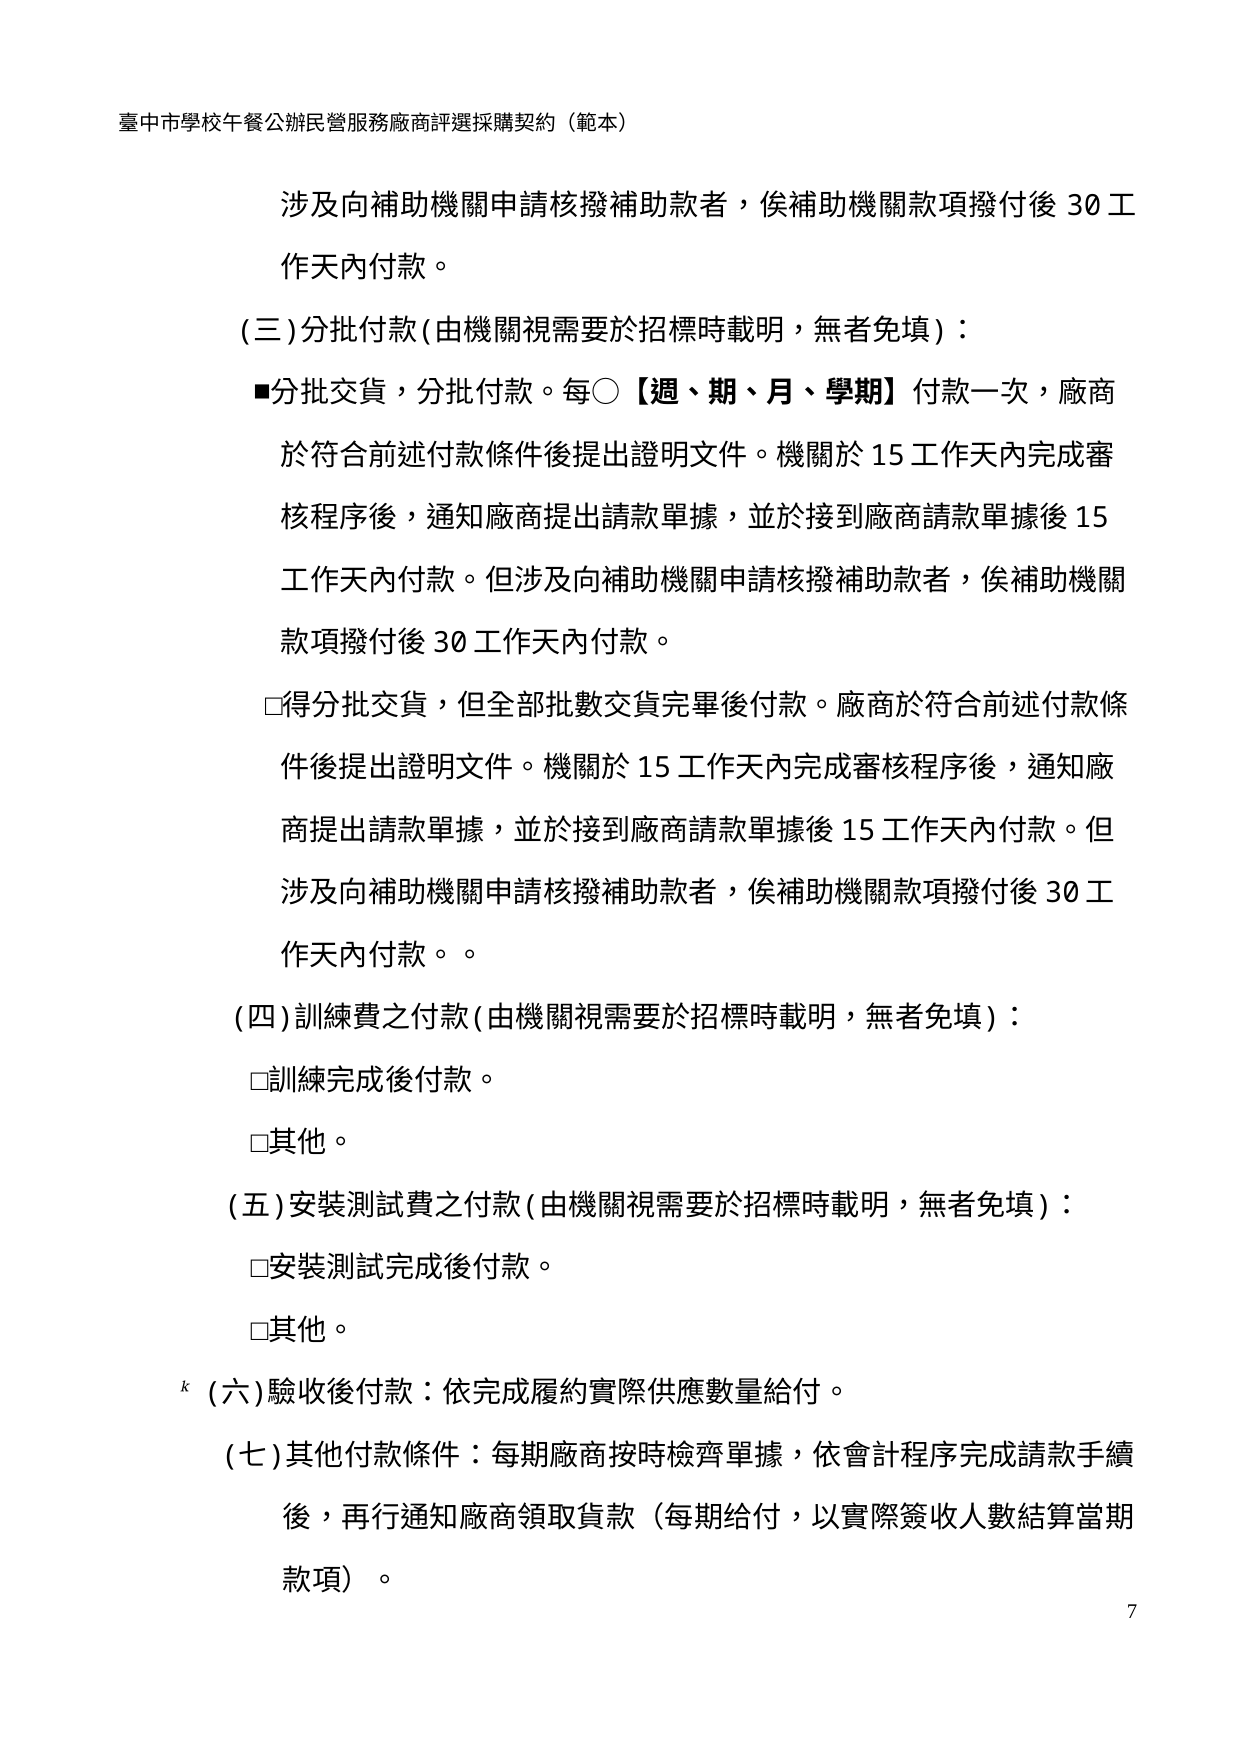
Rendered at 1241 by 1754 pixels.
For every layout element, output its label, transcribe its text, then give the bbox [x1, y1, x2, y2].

text □安裝測試完成後付款。 [207, 1223, 1137, 1286]
text (七)其他付款條件：每期廠商按時檢齊單據，依會計程序完成請款手續後，再行通知廠商領取貨款（每期给付，以實際簽收人數結算當期款項）。 [221, 1411, 1137, 1598]
text □其他。 [207, 1098, 1137, 1161]
text (三)分批付款(由機關視需要於招標時載明，無者免填)： [236, 286, 1137, 348]
text  (六)驗收後付款：依完成履約實際供應數量給付。 [177, 1348, 1137, 1411]
text  (五)安裝測試費之付款(由機關視需要於招標時載明，無者免填)： [177, 1161, 1137, 1223]
text □得分批交貨，但全部批數交貨完畢後付款。廠商於符合前述付款條件後提出證明文件。機關於15工作天內完成審核程序後，通知廠商提出請款單據，並於接到廠商請款單據後15工作天內付款。但涉及向補助機關申請核撥補助款者，俟補助機關款項撥付後30工作天內付款。。 [177, 661, 1137, 973]
text □訓練完成後付款。 [207, 1036, 1137, 1098]
text ■分批交貨，分批付款。每○【週、期、月、學期】付款一次，廠商於符合前述付款條件後提出證明文件。機關於15工作天內完成審核程序後，通知廠商提出請款單據，並於接到廠商請款單據後15工作天內付款。但涉及向補助機關申請核撥補助款者，俟補助機關款項撥付後30工作天內付款。 [218, 348, 1137, 661]
text 涉及向補助機關申請核撥補助款者，俟補助機關款項撥付後30工作天內付款。 [236, 161, 1137, 286]
text (四)訓練費之付款(由機關視需要於招標時載明，無者免填)： [177, 973, 1137, 1036]
text □其他。 [207, 1286, 1137, 1348]
